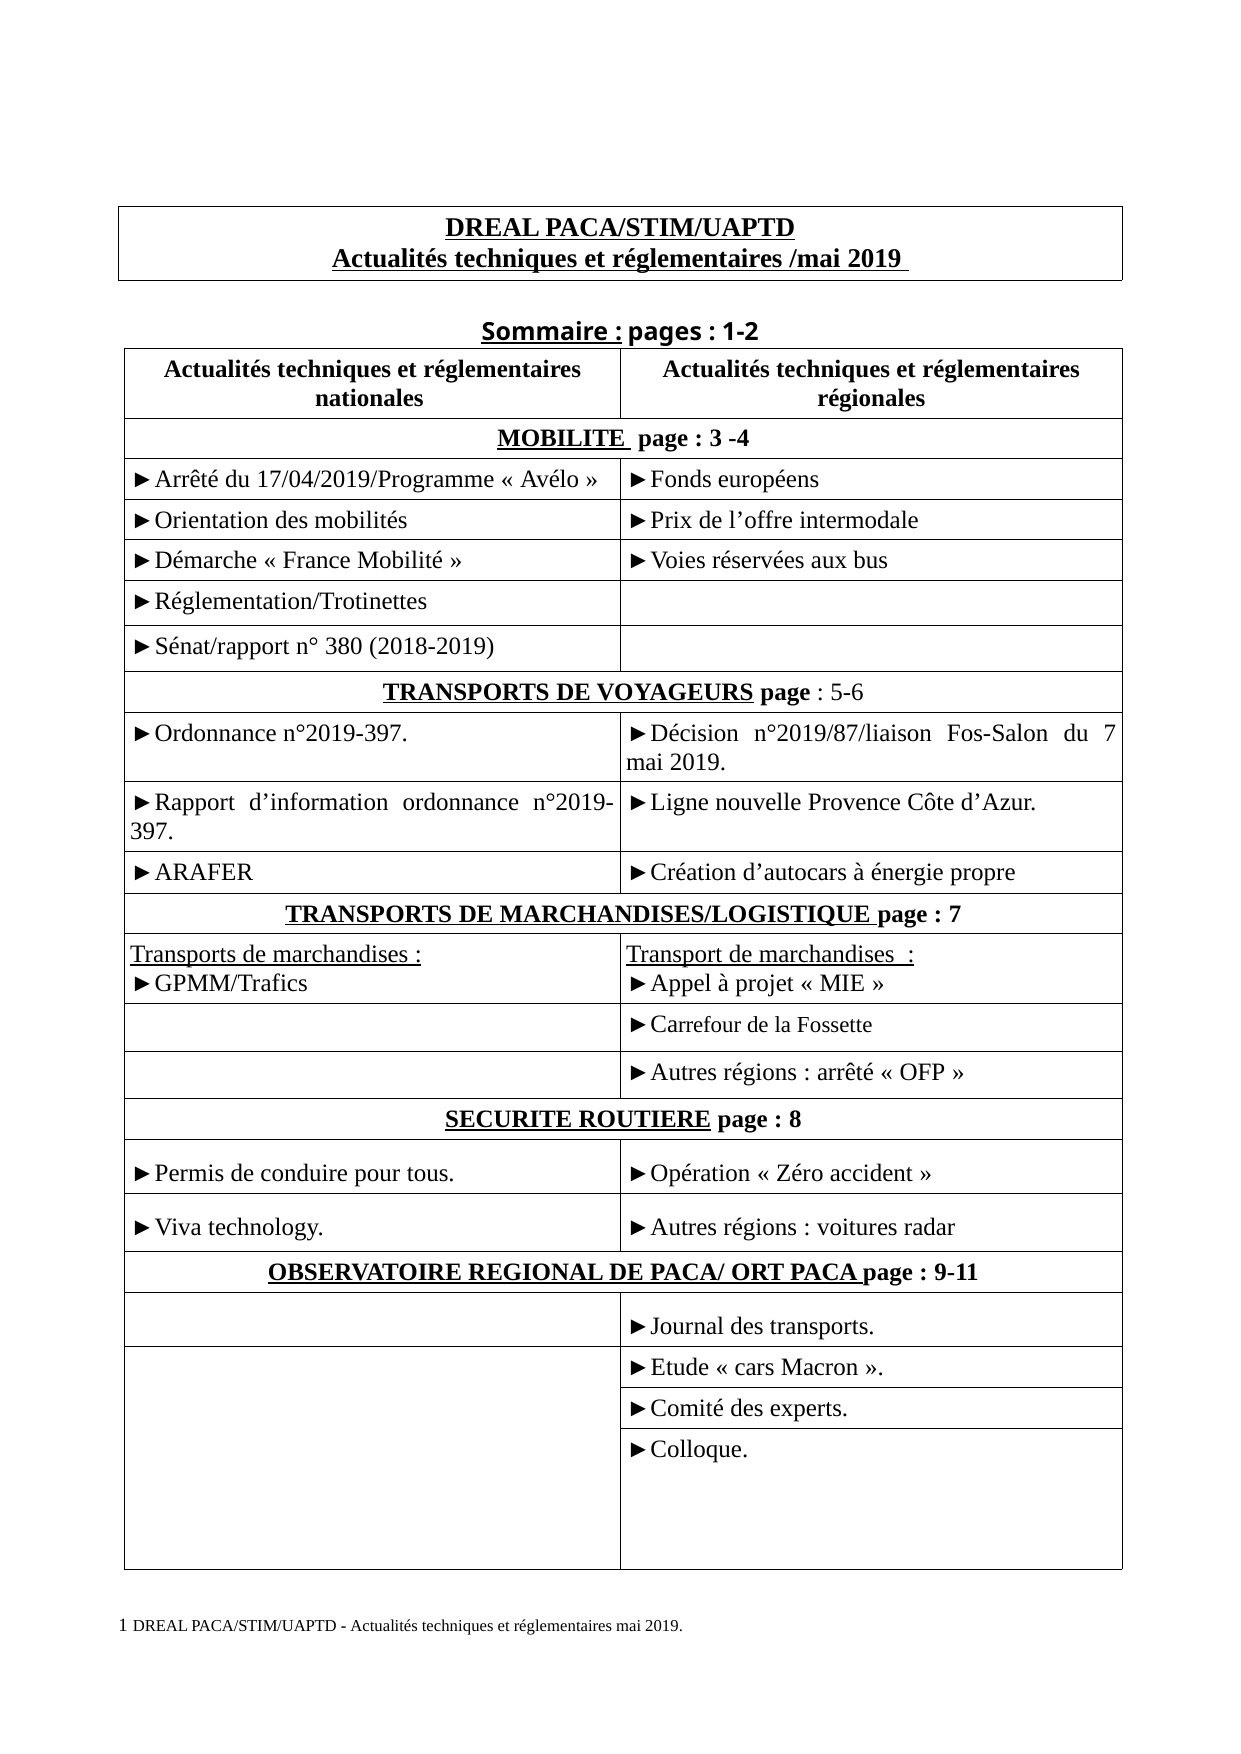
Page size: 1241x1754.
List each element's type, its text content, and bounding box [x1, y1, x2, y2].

table_cell ►ARAFER [125, 852, 620, 893]
table_cell MOBILITE page : 3 -4 [125, 419, 1122, 458]
table_cell TRANSPORTS DE VOYAGEURS page : 5-6 [125, 672, 1122, 712]
table_cell ►Prix de l’offre intermodale [621, 500, 1122, 539]
table_cell OBSERVATOIRE REGIONAL DE PACA/ ORT PACA page : 9-11 [125, 1252, 1122, 1292]
table_cell ►Permis de conduire pour tous. [125, 1140, 620, 1193]
table_cell ►Opération « Zéro accident » [621, 1140, 1122, 1193]
table_cell SECURITE ROUTIERE page : 8 [125, 1099, 1122, 1139]
table_cell ►Voies réservées aux bus [621, 540, 1122, 580]
table_header Actualités techniques et réglementaires régionales [621, 349, 1122, 417]
table_cell ►Journal des transports. [621, 1293, 1122, 1346]
table_cell [621, 626, 1122, 671]
table_cell ►Rapport d’information ordonnance n°2019-397. [125, 782, 620, 851]
table_cell [125, 1293, 620, 1346]
table_cell ►Etude « cars Macron ». [621, 1347, 1122, 1387]
table_cell ►Fonds européens [621, 459, 1122, 499]
table_cell Transport de marchandises : ►Appel à projet « MIE » [621, 934, 1122, 1003]
table_cell ►Décision n°2019/87/liaison Fos-Salon du 7 mai 2019. [621, 713, 1122, 781]
table_cell Transports de marchandises : ►GPMM/Trafics [125, 934, 620, 1003]
table_cell [125, 1052, 620, 1098]
table_cell ►Ordonnance n°2019-397. [125, 713, 620, 781]
table_cell TRANSPORTS DE MARCHANDISES/LOGISTIQUE page : 7 [125, 894, 1122, 933]
table_cell ►Sénat/rapport n° 380 (2018-2019) [125, 626, 620, 671]
table_cell ►Comité des experts. [621, 1388, 1122, 1428]
table_cell ►Autres régions : arrêté « OFP » [621, 1052, 1122, 1098]
table_header DREAL PACA/STIM/UAPTD Actualités techniques et réglementaires /mai 2019 [119, 207, 1122, 280]
table_cell ►Réglementation/Trotinettes [125, 581, 620, 625]
table_cell ►Création d’autocars à énergie propre [621, 852, 1122, 893]
table_cell ►Autres régions : voitures radar [621, 1194, 1122, 1251]
table_cell [125, 1004, 620, 1051]
table_header Actualités techniques et réglementaires nationales [125, 349, 620, 417]
table_cell ►Démarche « France Mobilité » [125, 540, 620, 580]
table_cell ►Orientation des mobilités [125, 500, 620, 539]
table_cell ►Ligne nouvelle Provence Côte d’Azur. [621, 782, 1122, 851]
table_cell ►Viva technology. [125, 1194, 620, 1251]
table_cell ►Carrefour de la Fossette [621, 1004, 1122, 1051]
table_cell ►Colloque. [621, 1429, 1122, 1569]
text Sommaire : pages : 1-2 [118, 314, 1122, 348]
table_cell [125, 1347, 620, 1569]
table_cell [621, 581, 1122, 625]
table_cell ►Arrêté du 17/04/2019/Programme « Avélo » [125, 459, 620, 499]
